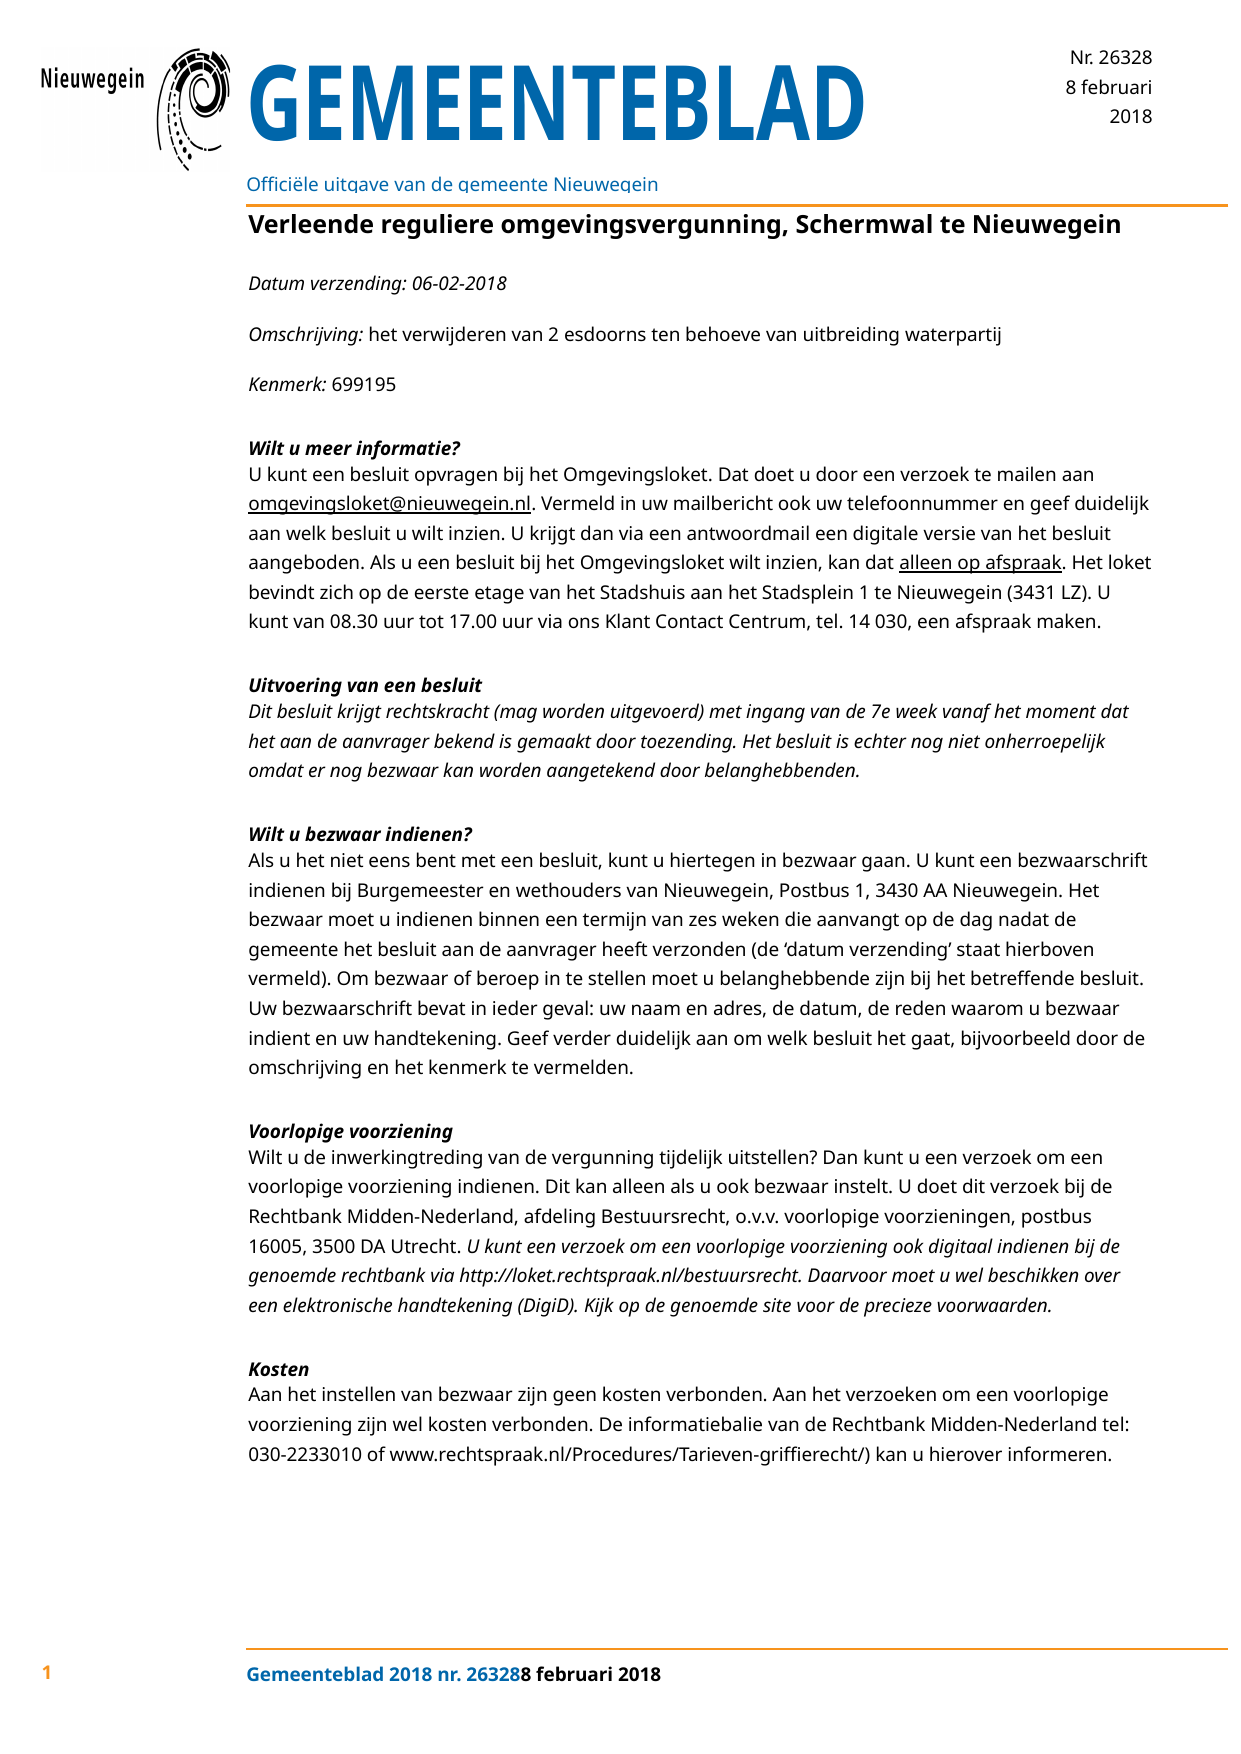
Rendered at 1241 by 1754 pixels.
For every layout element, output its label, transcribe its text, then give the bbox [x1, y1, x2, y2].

text U kunt een besluit opvragen bij het Omgevingsloket. Dat doet u door een verzoek te mailen aan omgevingsloket@nieuwegein.nl. Vermeld in uw mailbericht ook uw telefoonnummer en geef duidelijk aan welk besluit u wilt inzien. U krijgt dan via een antwoordmail een digitale versie van het besluit aangeboden. Als u een besluit bij het Omgevingsloket wilt inzien, kan dat alleen op afspraak. Het loket bevindt zich op de eerste etage van het Stadshuis aan het Stadsplein 1 te Nieuwegein (3431 LZ). U kunt van 08.30 uur tot 17.00 uur via ons Klant Contact Centrum, tel. 14 030, een afspraak maken. [248, 461, 1152, 634]
text Kenmerk: 699195 [248, 371, 1152, 397]
text Wilt u bezwaar indienen? [248, 822, 1152, 847]
text Dit besluit krijgt rechtskracht (mag worden uitgevoerd) met ingang van de 7e week vanaf het moment dat het aan de aanvrager bekend is gemaakt door toezending. Het besluit is echter nog niet onherroepelijk omdat er nog bezwaar kan worden aangetekend door belanghebbenden. [248, 698, 1152, 783]
text Voorlopige voorziening [248, 1118, 1152, 1144]
text Uitvoering van een besluit [248, 673, 1152, 698]
text Wilt u meer informatie? [248, 435, 1152, 461]
text Omschrijving: het verwijderen van 2 esdoorns ten behoeve van uitbreiding waterpartij [248, 321, 1152, 346]
text Aan het instellen van bezwaar zijn geen kosten verbonden. Aan het verzoeken om een voorlopige voorziening zijn wel kosten verbonden. De informatiebalie van de Rechtbank Midden-Nederland tel: 030-2233010 of www.rechtspraak.nl/Procedures/Tarieven-griffierecht/) kan u hierover informeren. [248, 1382, 1152, 1467]
text Kosten [248, 1356, 1152, 1382]
text Datum verzending: 06-02-2018 [248, 270, 1152, 296]
text Als u het niet eens bent met een besluit, kunt u hiertegen in bezwaar gaan. U kunt een bezwaarschrift indienen bij Burgemeester en wethouders van Nieuwegein, Postbus 1, 3430 AA Nieuwegein. Het bezwaar moet u indienen binnen een termijn van zes weken die aanvangt op de dag nadat de gemeente het besluit aan de aanvrager heeft verzonden (de ‘datum verzending’ staat hierboven vermeld). Om bezwaar of beroep in te stellen moet u belanghebbende zijn bij het betreffende besluit. Uw bezwaarschrift bevat in ieder geval: uw naam en adres, de datum, de reden waarom u bezwaar indient en uw handtekening. Geef verder duidelijk aan om welk besluit het gaat, bijvoorbeeld door de omschrijving en het kenmerk te vermelden. [248, 847, 1152, 1080]
text Wilt u de inwerkingtreding van de vergunning tijdelijk uitstellen? Dan kunt u een verzoek om een voorlopige voorziening indienen. Dit kan alleen als u ook bezwaar instelt. U doet dit verzoek bij de Rechtbank Midden-Nederland, afdeling Bestuursrecht, o.v.v. voorlopige voorzieningen, postbus 16005, 3500 DA Utrecht. U kunt een verzoek om een voorlopige voorziening ook digitaal indienen bij de genoemde rechtbank via http://loket.rechtspraak.nl/bestuursrecht. Daarvoor moet u wel beschikken over een elektronische handtekening (DigiD). Kijk op de genoemde site voor de precieze voorwaarden. [248, 1144, 1152, 1318]
picture [41, 47, 231, 172]
text Verleende reguliere omgevingsvergunning, Schermwal te Nieuwegein [248, 207, 1152, 241]
